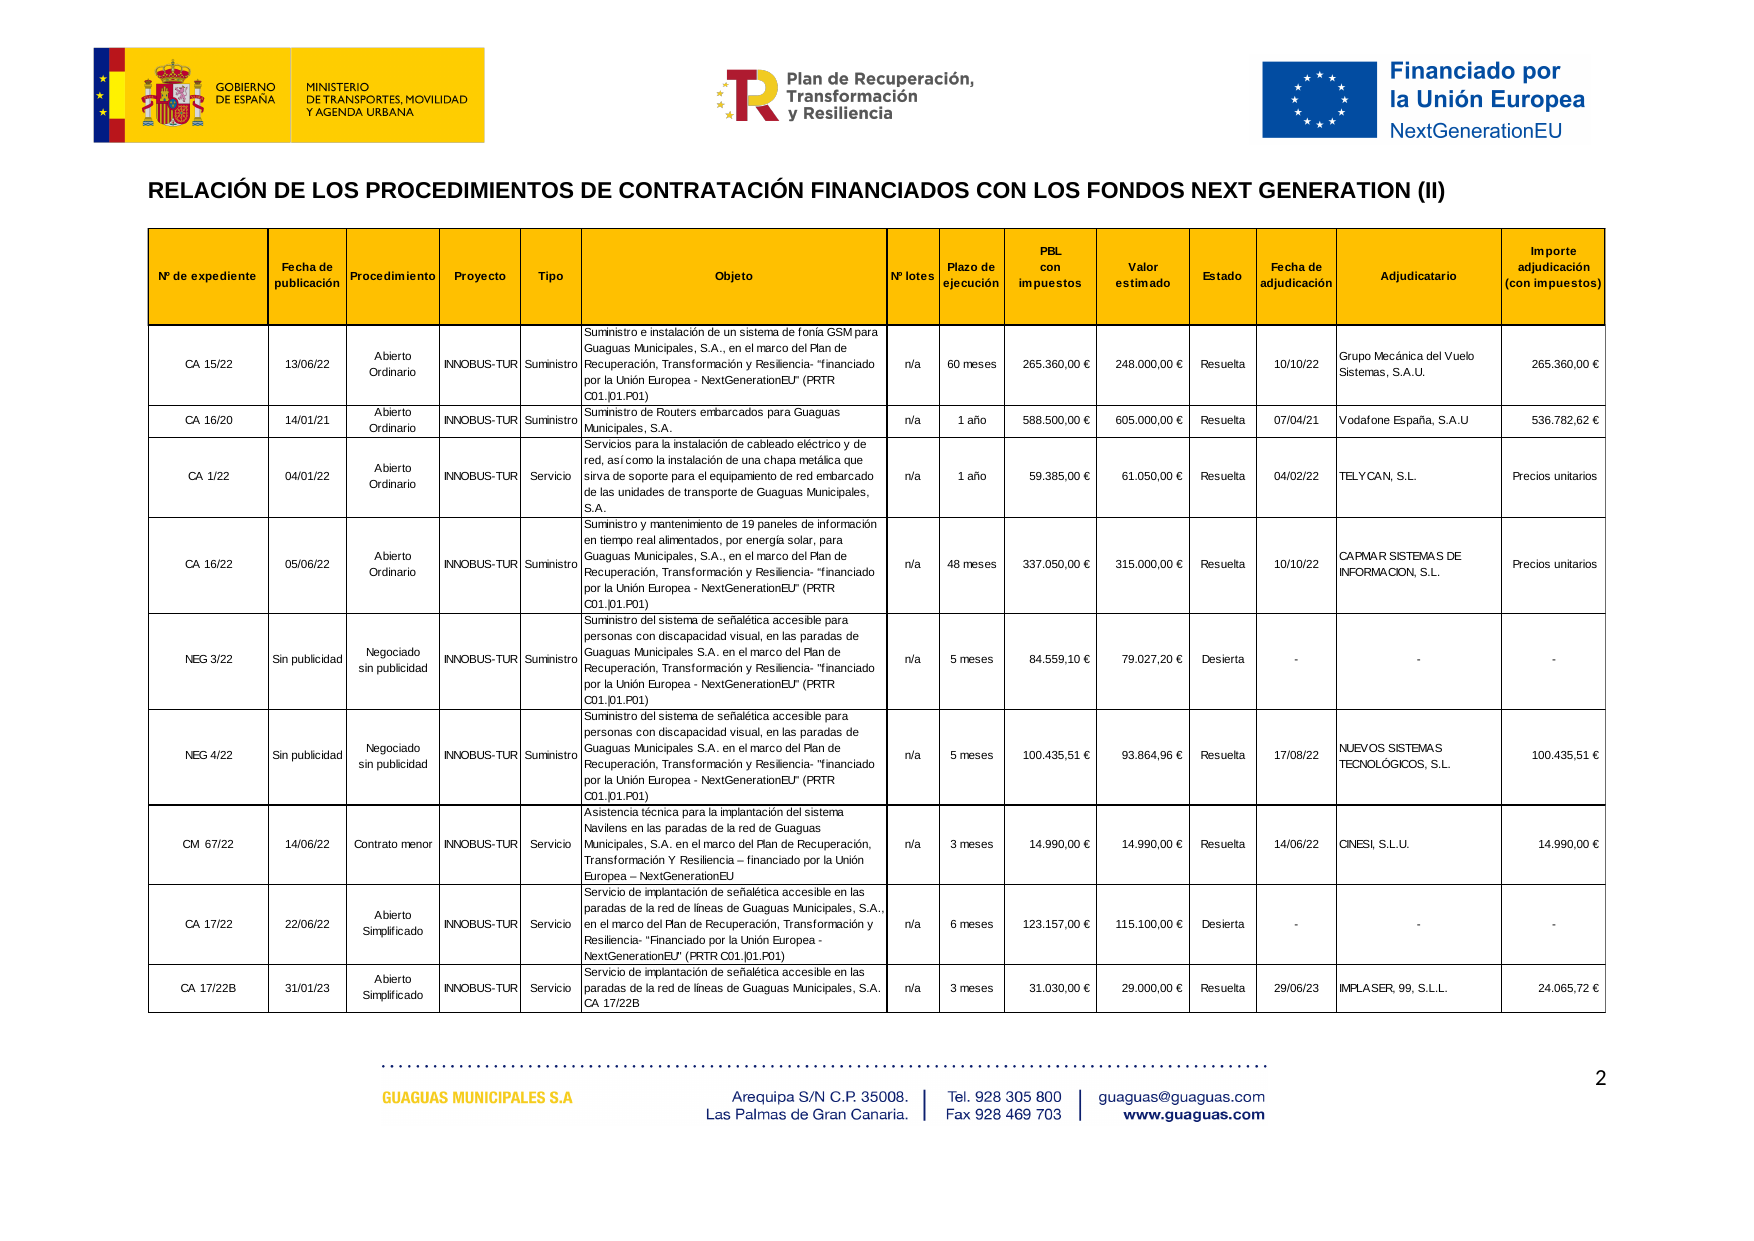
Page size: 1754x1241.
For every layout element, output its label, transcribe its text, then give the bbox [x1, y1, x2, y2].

text RELACIÓN DE LOS PROCEDIMIENTOS DE CONTRATACIÓN FINANCIADOS CON LOS FONDOS NEXT GENERATION (II) [148, 177, 1606, 203]
